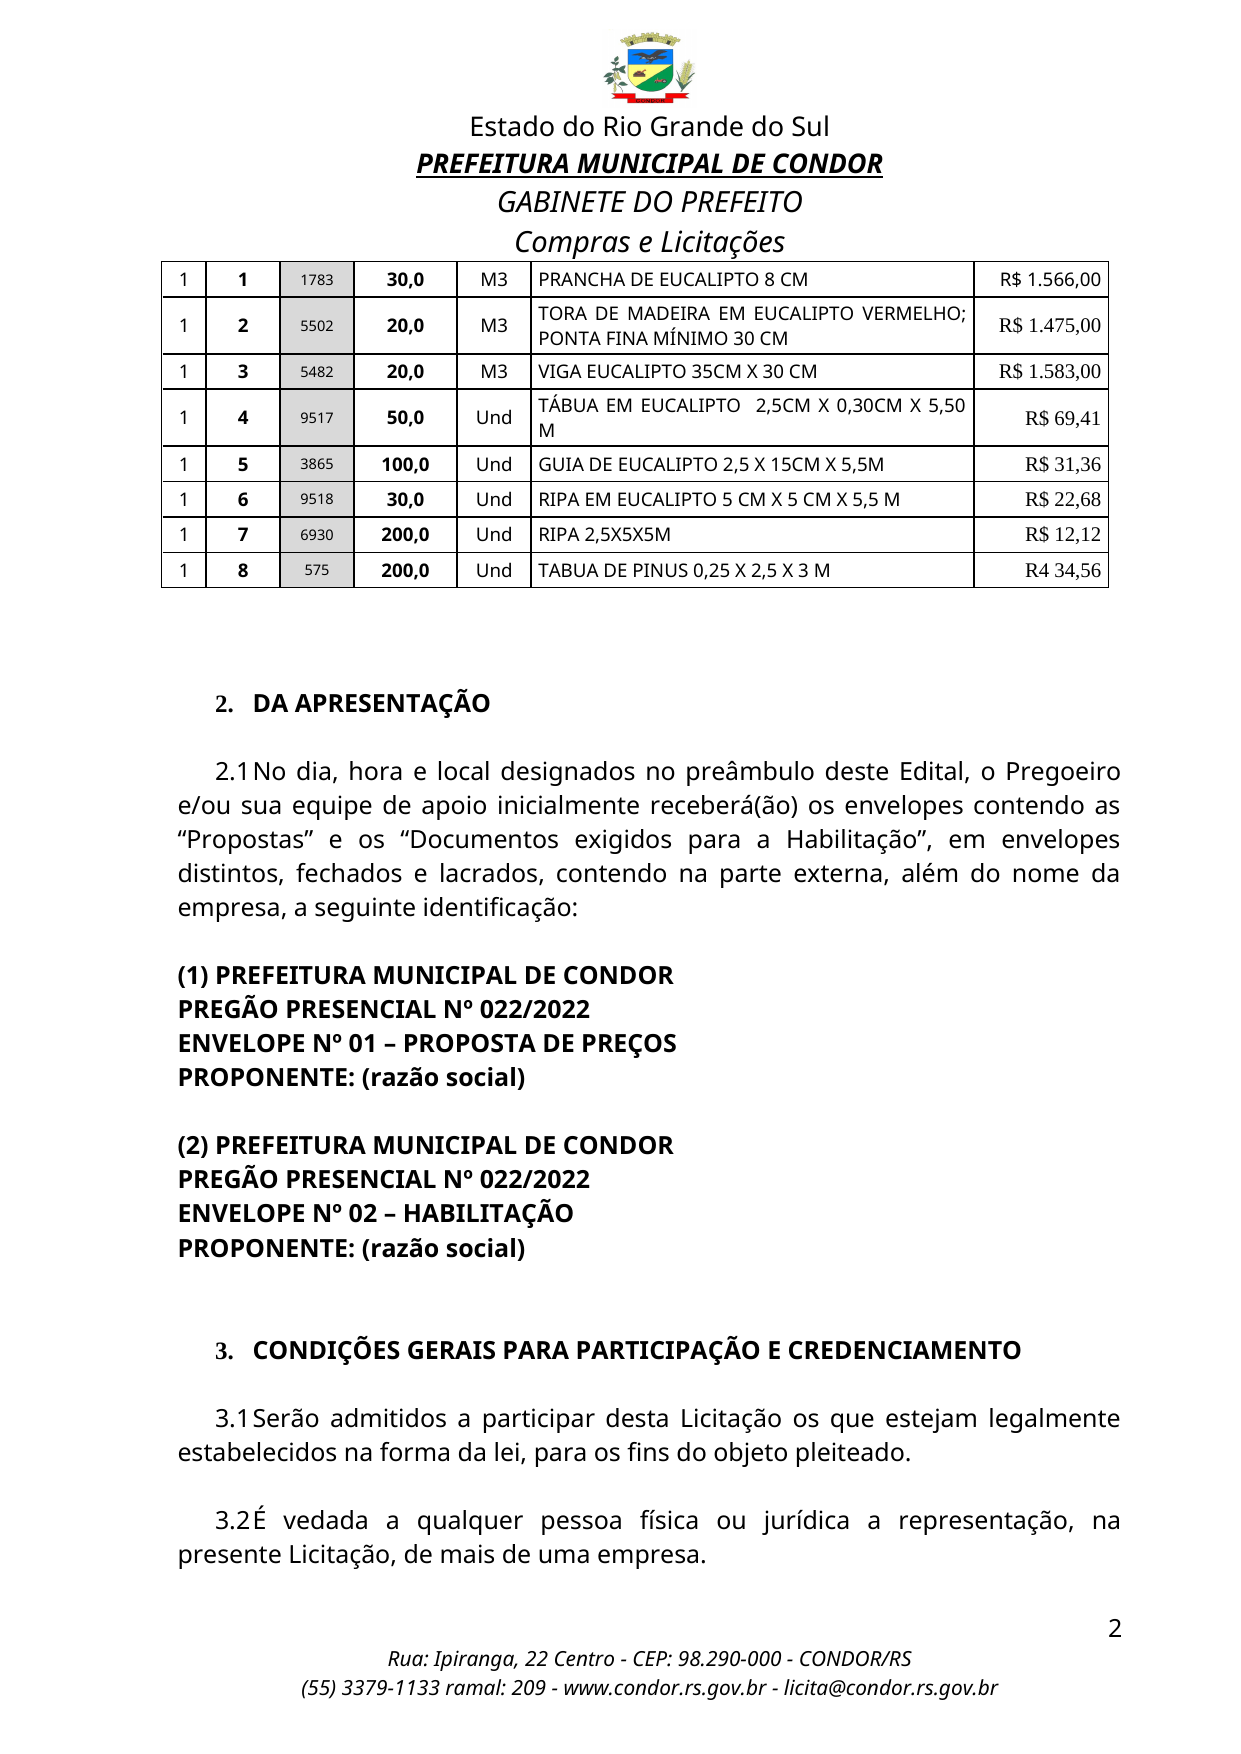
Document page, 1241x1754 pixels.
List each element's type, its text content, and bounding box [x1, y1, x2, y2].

table_cell R$ 12,12 [975, 518, 1108, 551]
table_cell 20,0 [355, 355, 456, 388]
table_cell TÁBUA EM EUCALIPTO 2,5CM X 0,30CM X 5,50 M [532, 390, 973, 445]
table_cell 6930 [281, 518, 353, 551]
table_cell M3 [458, 298, 530, 353]
list É vedada a qualquer pessoa física ou jurídica a representação, na presente Licitação, de mais de uma empresa. [177, 1503, 1122, 1571]
table_cell 9518 [281, 482, 353, 516]
table_cell 1 [162, 262, 205, 296]
table_cell 1 [162, 517, 205, 551]
table_cell RIPA 2,5X5X5M [532, 518, 973, 551]
table_cell 100,0 [355, 447, 456, 481]
table_cell 1 [162, 482, 205, 516]
table_cell 1 [162, 354, 205, 388]
picture [602, 29, 698, 108]
table_cell R$ 69,41 [975, 390, 1108, 445]
text PREGÃO PRESENCIAL Nº 022/2022 [177, 1162, 1122, 1196]
text PROPONENTE: (razão social) [177, 1230, 1122, 1264]
table_cell Und [458, 447, 530, 481]
table_cell 30,0 [355, 262, 456, 296]
table_cell RIPA EM EUCALIPTO 5 CM X 5 CM X 5,5 M [532, 482, 973, 516]
table_cell 30,0 [355, 482, 456, 516]
table_cell R$ 1.475,00 [975, 298, 1108, 353]
table_cell 20,0 [355, 298, 456, 353]
table_cell R$ 1.583,00 [975, 355, 1108, 388]
table_cell R4 34,56 [975, 553, 1108, 587]
table_cell R$ 22,68 [975, 482, 1108, 516]
table_cell R$ 1.566,00 [975, 262, 1108, 296]
table_cell 1 [207, 262, 279, 296]
text (1) PREFEITURA MUNICIPAL DE CONDOR [177, 958, 1122, 992]
table_cell 200,0 [355, 518, 456, 551]
table_cell TABUA DE PINUS 0,25 X 2,5 X 3 M [532, 553, 973, 587]
table_cell 5482 [281, 355, 353, 388]
text PROPONENTE: (razão social) [177, 1060, 1122, 1094]
table_cell 8 [207, 553, 279, 587]
list CONDIÇÕES GERAIS PARA PARTICIPAÇÃO E CREDENCIAMENTO [215, 1332, 1122, 1366]
table_cell 1 [162, 297, 205, 353]
table_cell Und [458, 553, 530, 587]
table_cell 1 [162, 389, 205, 445]
table_cell 6 [207, 482, 279, 516]
table_cell 3 [207, 355, 279, 388]
text ENVELOPE Nº 02 – HABILITAÇÃO [177, 1196, 1122, 1230]
table_cell 3865 [281, 447, 353, 481]
table_cell 1783 [281, 262, 353, 296]
table_cell 200,0 [355, 553, 456, 587]
table_cell 1 [162, 446, 205, 481]
table_cell TORA DE MADEIRA EM EUCALIPTO VERMELHO; PONTA FINA MÍNIMO 30 CM [532, 298, 973, 353]
table_cell PRANCHA DE EUCALIPTO 8 CM [532, 262, 973, 296]
table_cell 50,0 [355, 390, 456, 445]
table_cell M3 [458, 262, 530, 296]
table_cell 9517 [281, 390, 353, 445]
table_cell 7 [207, 518, 279, 551]
list Serão admitidos a participar desta Licitação os que estejam legalmente estabelecidos na forma da lei, para os fins do objeto pleiteado. [177, 1401, 1122, 1469]
table_cell VIGA EUCALIPTO 35CM X 30 CM [532, 355, 973, 388]
table_cell GUIA DE EUCALIPTO 2,5 X 15CM X 5,5M [532, 447, 973, 481]
table_cell M3 [458, 355, 530, 388]
text PREGÃO PRESENCIAL Nº 022/2022 [177, 992, 1122, 1026]
text ENVELOPE Nº 01 – PROPOSTA DE PREÇOS [177, 1026, 1122, 1060]
table_cell 1 [162, 553, 205, 587]
table_cell Und [458, 482, 530, 516]
table_cell 575 [281, 553, 353, 587]
table_cell 5502 [281, 298, 353, 353]
table_cell 2 [207, 298, 279, 353]
list DA APRESENTAÇÃO [215, 685, 1122, 719]
table_cell Und [458, 518, 530, 551]
table_cell Und [458, 390, 530, 445]
table_cell R$ 31,36 [975, 447, 1108, 481]
table_cell 4 [207, 390, 279, 445]
text (2) PREFEITURA MUNICIPAL DE CONDOR [177, 1128, 1122, 1162]
list No dia, hora e local designados no preâmbulo deste Edital, o Pregoeiro e/ou sua equipe de apoio inicialmente receberá(ão) os envelopes contendo as “Propostas” e os “Documentos exigidos para a Habilitação”, em envelopes distintos, fechados e lacrados, contendo na parte externa, além do nome da empresa, a seguinte identificação: [177, 753, 1122, 924]
table_cell 5 [207, 447, 279, 481]
